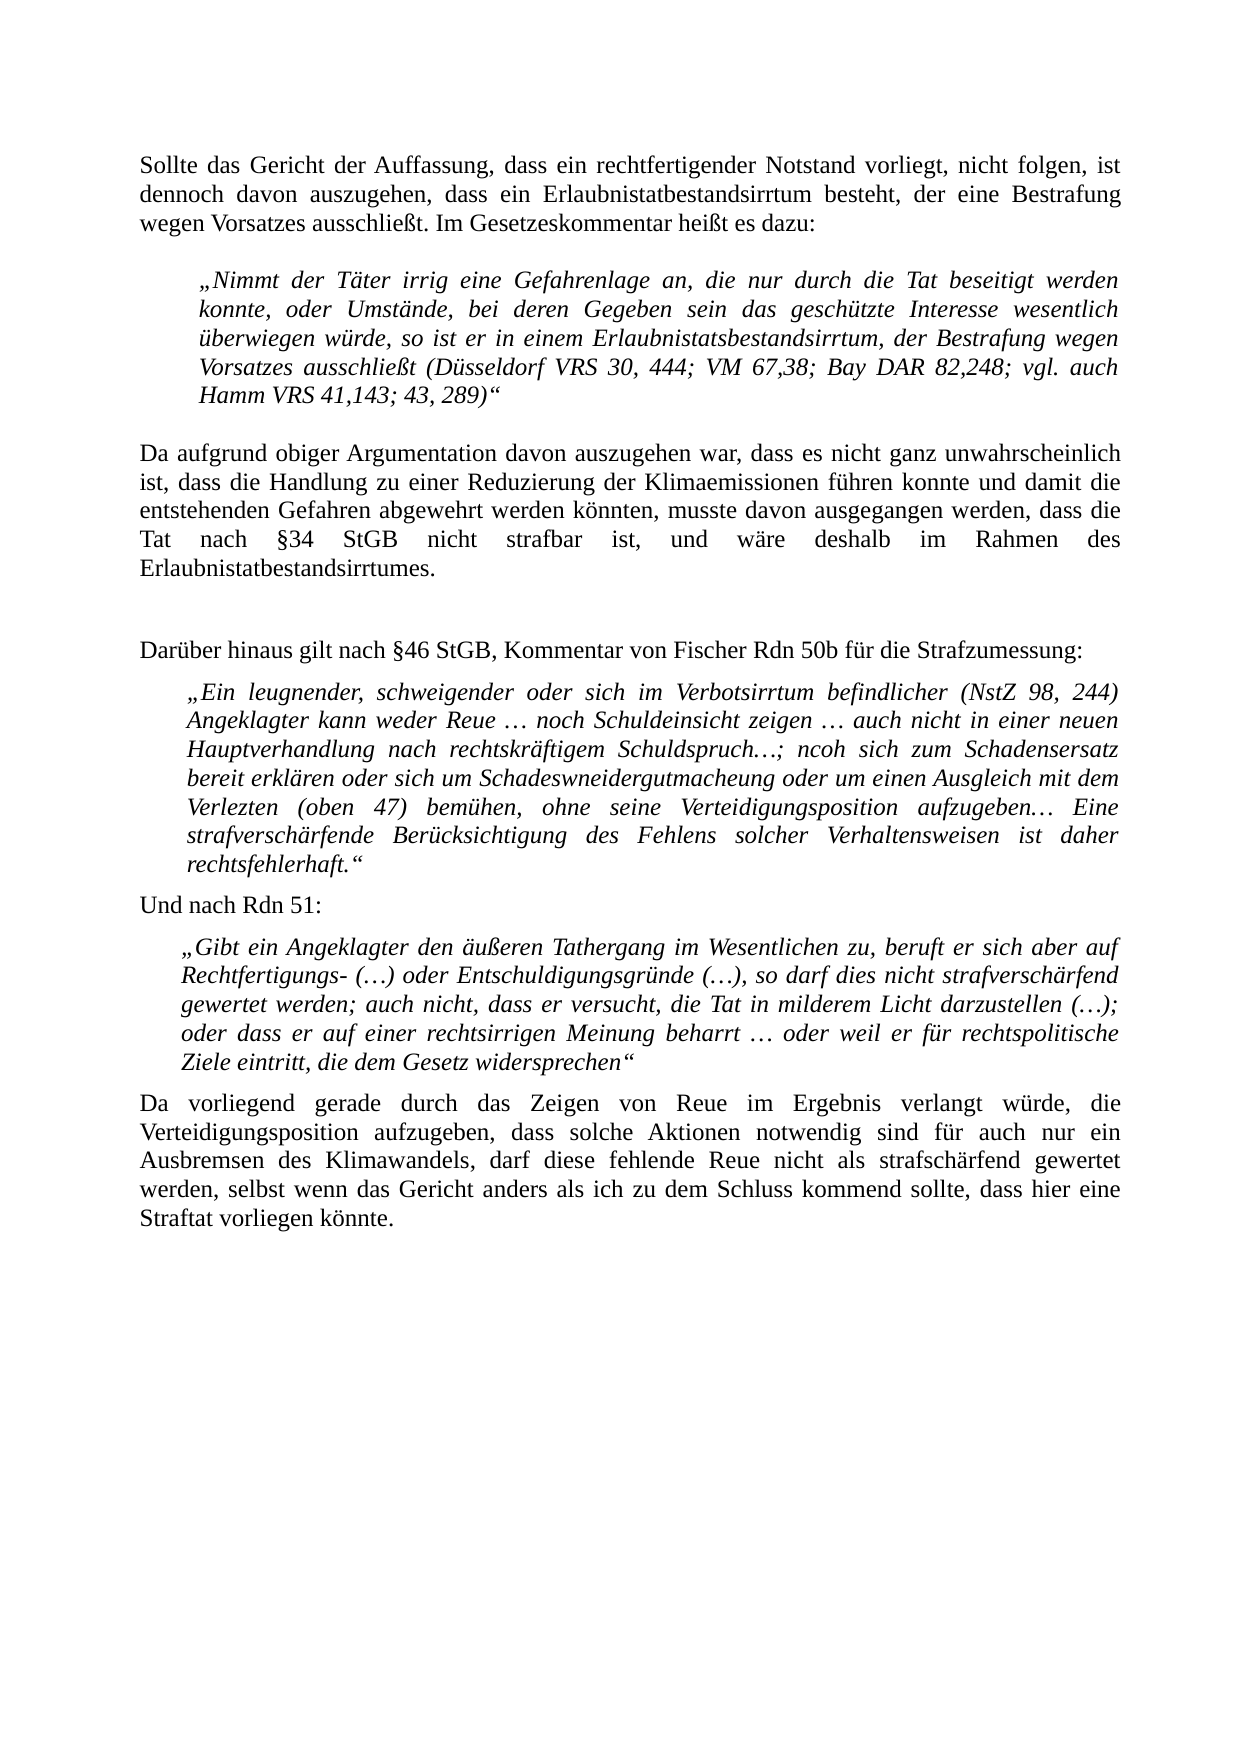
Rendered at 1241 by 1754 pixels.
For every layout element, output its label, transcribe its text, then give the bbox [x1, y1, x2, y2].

text Und nach Rdn 51: [139, 890, 1122, 919]
text „Ein leugnender, schweigender oder sich im Verbotsirrtum befindlicher (NstZ 98, 244) Angeklagter kann weder Reue … noch Schuldeinsicht zeigen … auch nicht in einer neuen Hauptverhandlung nach rechtskräftigem Schuldspruch…; ncoh sich zum Schadensersatz bereit erklären oder sich um Schadeswneidergutmacheung oder um einen Ausgleich mit dem Verlezten (oben 47) bemühen, ohne seine Verteidigungsposition aufzugeben… Eine strafverschärfende Berücksichtigung des Fehlens solcher Verhaltensweisen ist daher rechtsfehlerhaft.“ [187, 677, 1122, 878]
text „Gibt ein Angeklagter den äußeren Tathergang im Wesentlichen zu, beruft er sich aber auf Rechtfertigungs- (…) oder Entschuldigungsgründe (…), so darf dies nicht strafverschärfend gewertet werden; auch nicht, dass er versucht, die Tat in milderem Licht darzustellen (…); oder dass er auf einer rechtsirrigen Meinung beharrt … oder weil er für rechtspolitische Ziele eintritt, die dem Gesetz widersprechen“ [181, 932, 1122, 1075]
text Sollte das Gericht der Auffassung, dass ein rechtfertigender Notstand vorliegt, nicht folgen, ist dennoch davon auszugehen, dass ein Erlaubnistatbestandsirrtum besteht, der eine Bestrafung wegen Vorsatzes ausschließt. Im Gesetzeskommentar heißt es dazu: [139, 150, 1122, 237]
text Da vorliegend gerade durch das Zeigen von Reue im Ergebnis verlangt würde, die Verteidigungsposition aufzugeben, dass solche Aktionen notwendig sind für auch nur ein Ausbremsen des Klimawandels, darf diese fehlende Reue nicht als strafschärfend gewertet werden, selbst wenn das Gericht anders als ich zu dem Schluss kommend sollte, dass hier eine Straftat vorliegen könnte. [139, 1088, 1122, 1232]
text „Nimmt der Täter irrig eine Gefahrenlage an, die nur durch die Tat beseitigt werden konnte, oder Umstände, bei deren Gegeben sein das geschützte Interesse wesentlich überwiegen würde, so ist er in einem Erlaubnistatsbestandsirrtum, der Bestrafung wegen Vorsatzes ausschließt (Düsseldorf VRS 30, 444; VM 67,38; Bay DAR 82,248; vgl. auch Hamm VRS 41,143; 43, 289)“ [198, 265, 1122, 409]
text Da aufgrund obiger Argumentation davon auszugehen war, dass es nicht ganz unwahrscheinlich ist, dass die Handlung zu einer Reduzierung der Klimaemissionen führen konnte und damit die entstehenden Gefahren abgewehrt werden könnten, musste davon ausgegangen werden, dass die Tat nach §34 StGB nicht strafbar ist, und wäre deshalb im Rahmen des Erlaubnistatbestandsirrtumes. [139, 438, 1122, 582]
text Darüber hinaus gilt nach §46 StGB, Kommentar von Fischer Rdn 50b für die Strafzumessung: [139, 635, 1122, 664]
